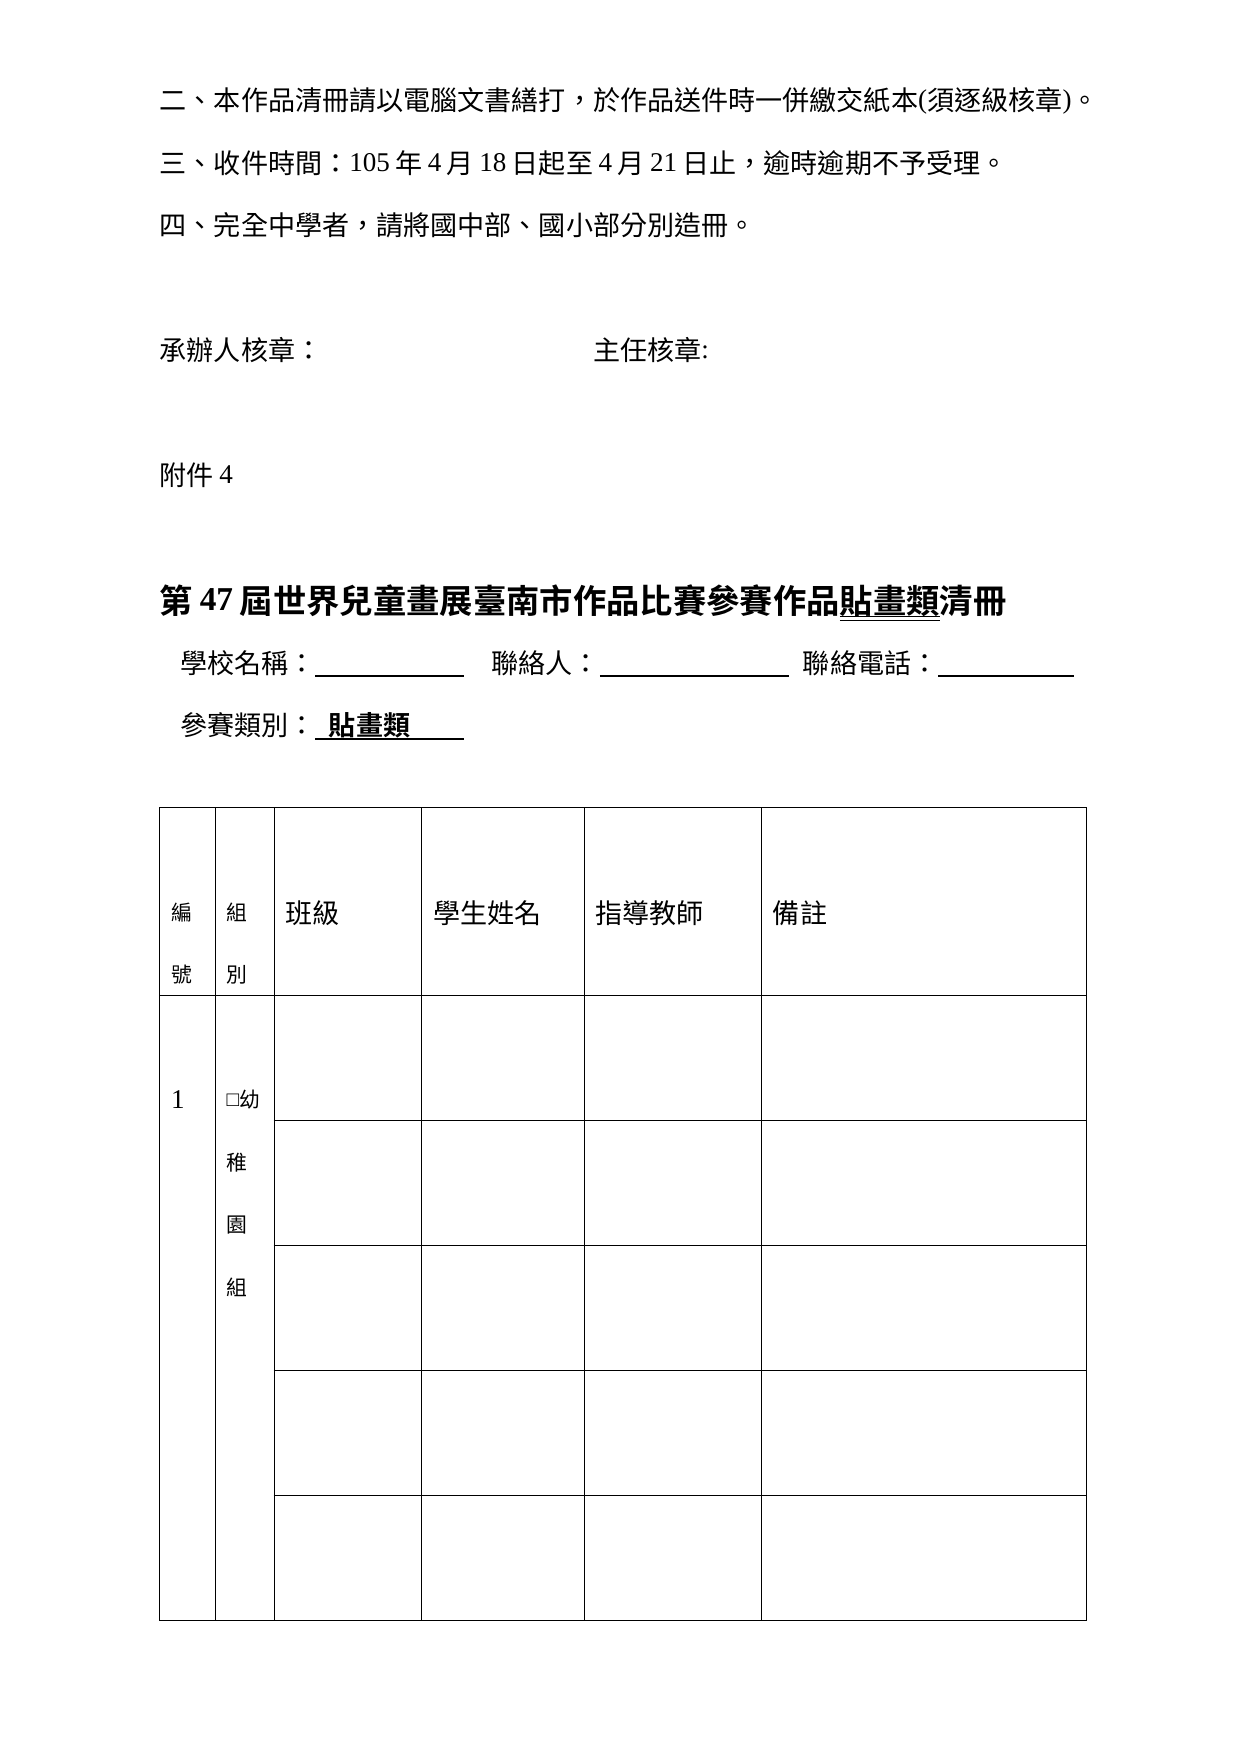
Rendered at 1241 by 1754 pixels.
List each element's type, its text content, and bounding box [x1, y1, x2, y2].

table_header 備註 [762, 808, 1086, 994]
table_cell [762, 1371, 1086, 1494]
table_cell [422, 1121, 584, 1244]
table_cell [585, 1496, 761, 1619]
table_header 組別 [216, 808, 274, 994]
table_cell [275, 1121, 421, 1244]
table_header 學生姓名 [422, 808, 584, 994]
text 附件4 [159, 432, 1081, 494]
table_cell [275, 996, 421, 1119]
table_cell 1 [160, 996, 215, 1619]
table_header 編號 [160, 808, 215, 994]
table_cell [585, 996, 761, 1119]
table_cell [422, 996, 584, 1119]
table_cell [275, 1371, 421, 1494]
text 學校名稱： 聯絡人： 聯絡電話： [159, 619, 1081, 682]
text 參賽類別： 貼畫類 [159, 682, 1081, 744]
table_cell [585, 1246, 761, 1369]
table_cell [762, 1121, 1086, 1244]
table_cell [275, 1246, 421, 1369]
text 承辦人核章： 主任核章: [159, 307, 1081, 369]
table_cell [762, 1246, 1086, 1369]
table_cell [762, 1496, 1086, 1619]
text 註： 一、本作品清冊得自行增列。 二、本作品清冊請以電腦文書繕打，於作品送件時一併繳交紙本(須逐級核章)。 三、收件時間：105年4月18日起至4月21日止，逾時逾期不予受理。 四、完全中學者，請將國中部、國小部分別造冊。 [159, 57, 1081, 244]
table_cell [275, 1496, 421, 1619]
table_header 班級 [275, 808, 421, 994]
table_cell [585, 1371, 761, 1494]
table_cell [422, 1496, 584, 1619]
text 第47屆世界兒童畫展臺南市作品比賽參賽作品貼畫類清冊 [159, 557, 1081, 619]
table_cell □幼稚園組 [216, 996, 274, 1619]
table_cell [585, 1121, 761, 1244]
table_cell [422, 1371, 584, 1494]
table_cell [422, 1246, 584, 1369]
table_header 指導教師 [585, 808, 761, 994]
table_cell [762, 996, 1086, 1119]
